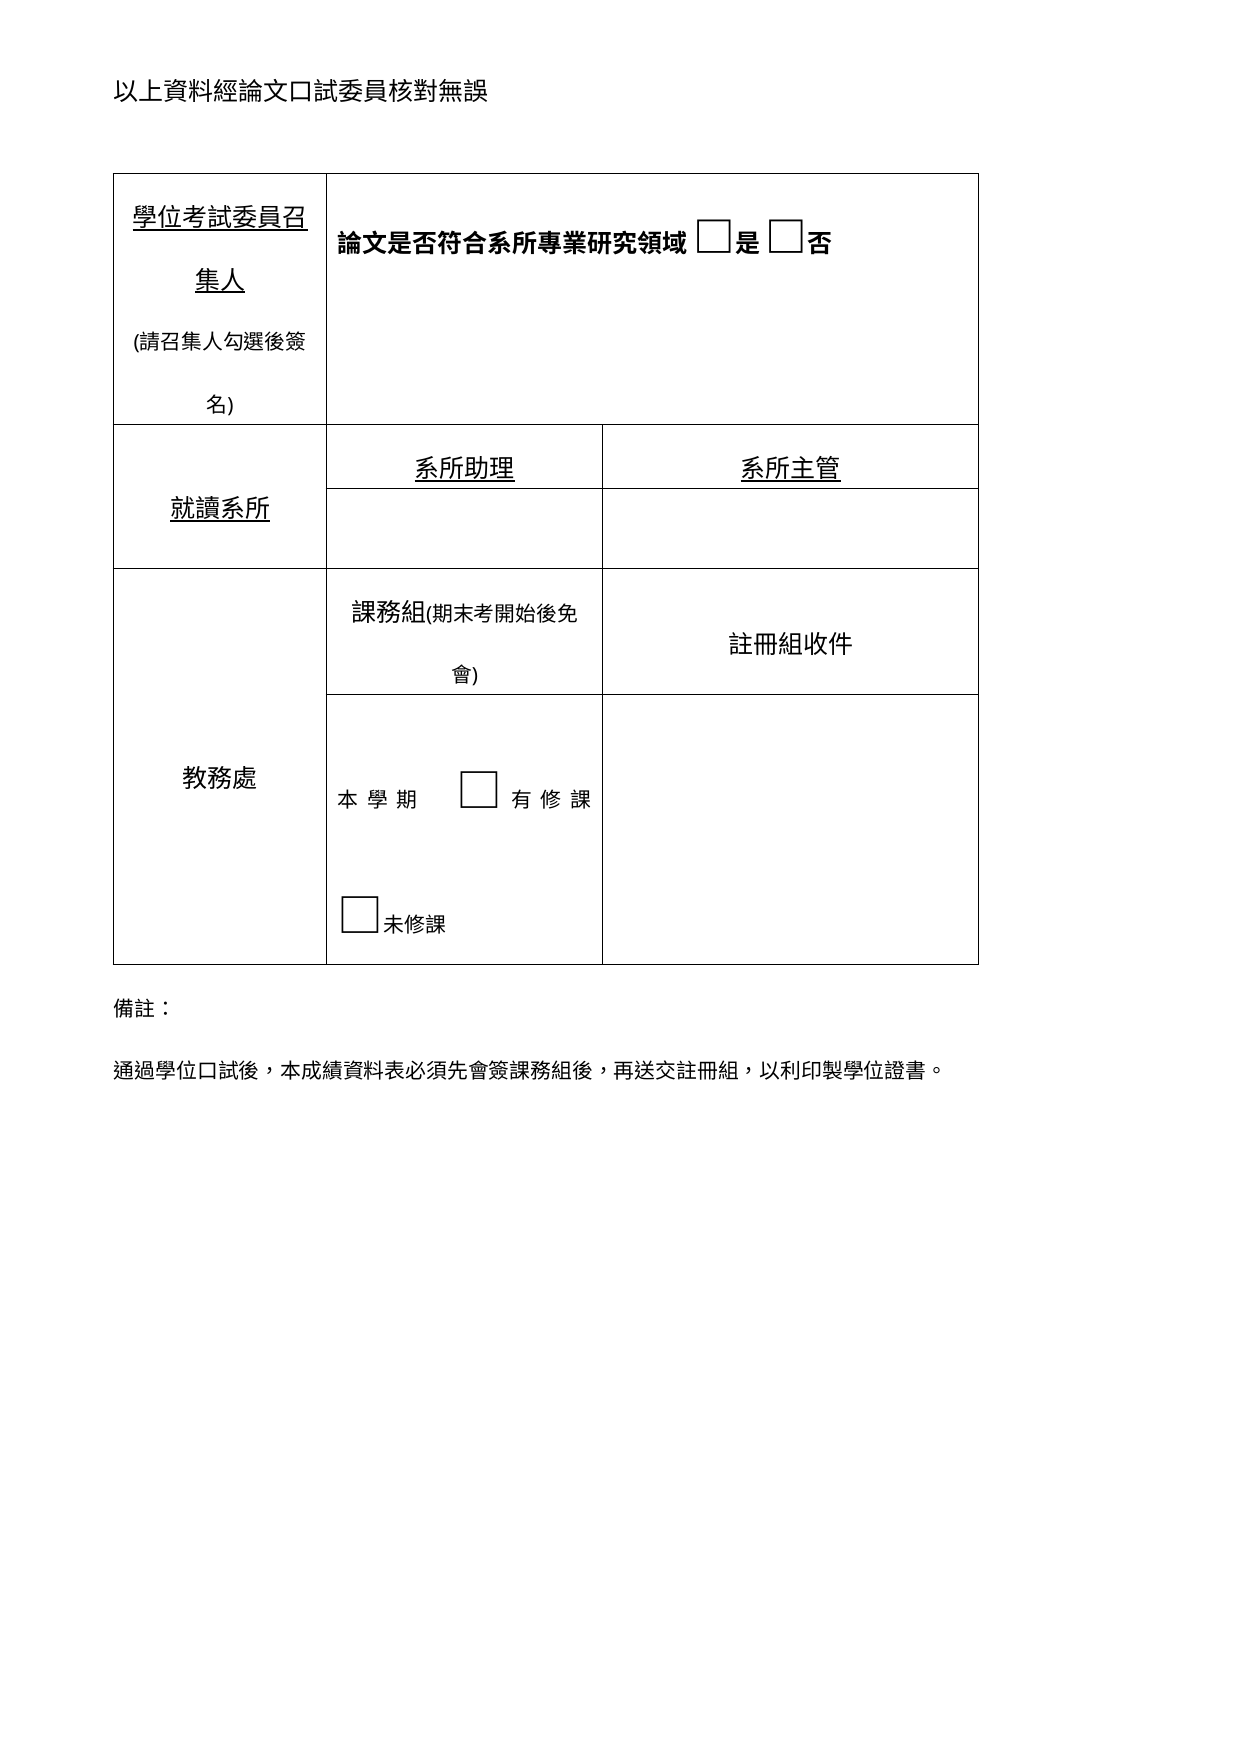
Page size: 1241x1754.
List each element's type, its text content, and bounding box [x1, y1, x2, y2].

text 備註： [114, 965, 1053, 1028]
text 通過學位口試後，本成績資料表必須先會簽課務組後，再送交註冊組，以利印製學位證書。 [114, 1028, 1053, 1090]
table_cell [603, 489, 978, 568]
table_header 學位考試委員召集人 (請召集人勾選後簽名) [114, 174, 326, 424]
table_cell [603, 695, 978, 964]
table_cell [327, 489, 602, 568]
table_cell 註冊組收件 [603, 569, 978, 694]
table_cell 系所助理 [327, 425, 602, 488]
text 以上資料經論文口試委員核對無誤 [114, 48, 1053, 111]
table_header 論文是否符合系所專業研究領域 □是 □否 [327, 174, 978, 424]
table_cell 就讀系所 [114, 425, 326, 568]
table_cell 課務組(期末考開始後免會) [327, 569, 602, 694]
table_cell 本學期 □有修課 □未修課 [327, 695, 602, 964]
table_cell 系所主管 [603, 425, 978, 488]
table_cell 教務處 [114, 569, 326, 964]
